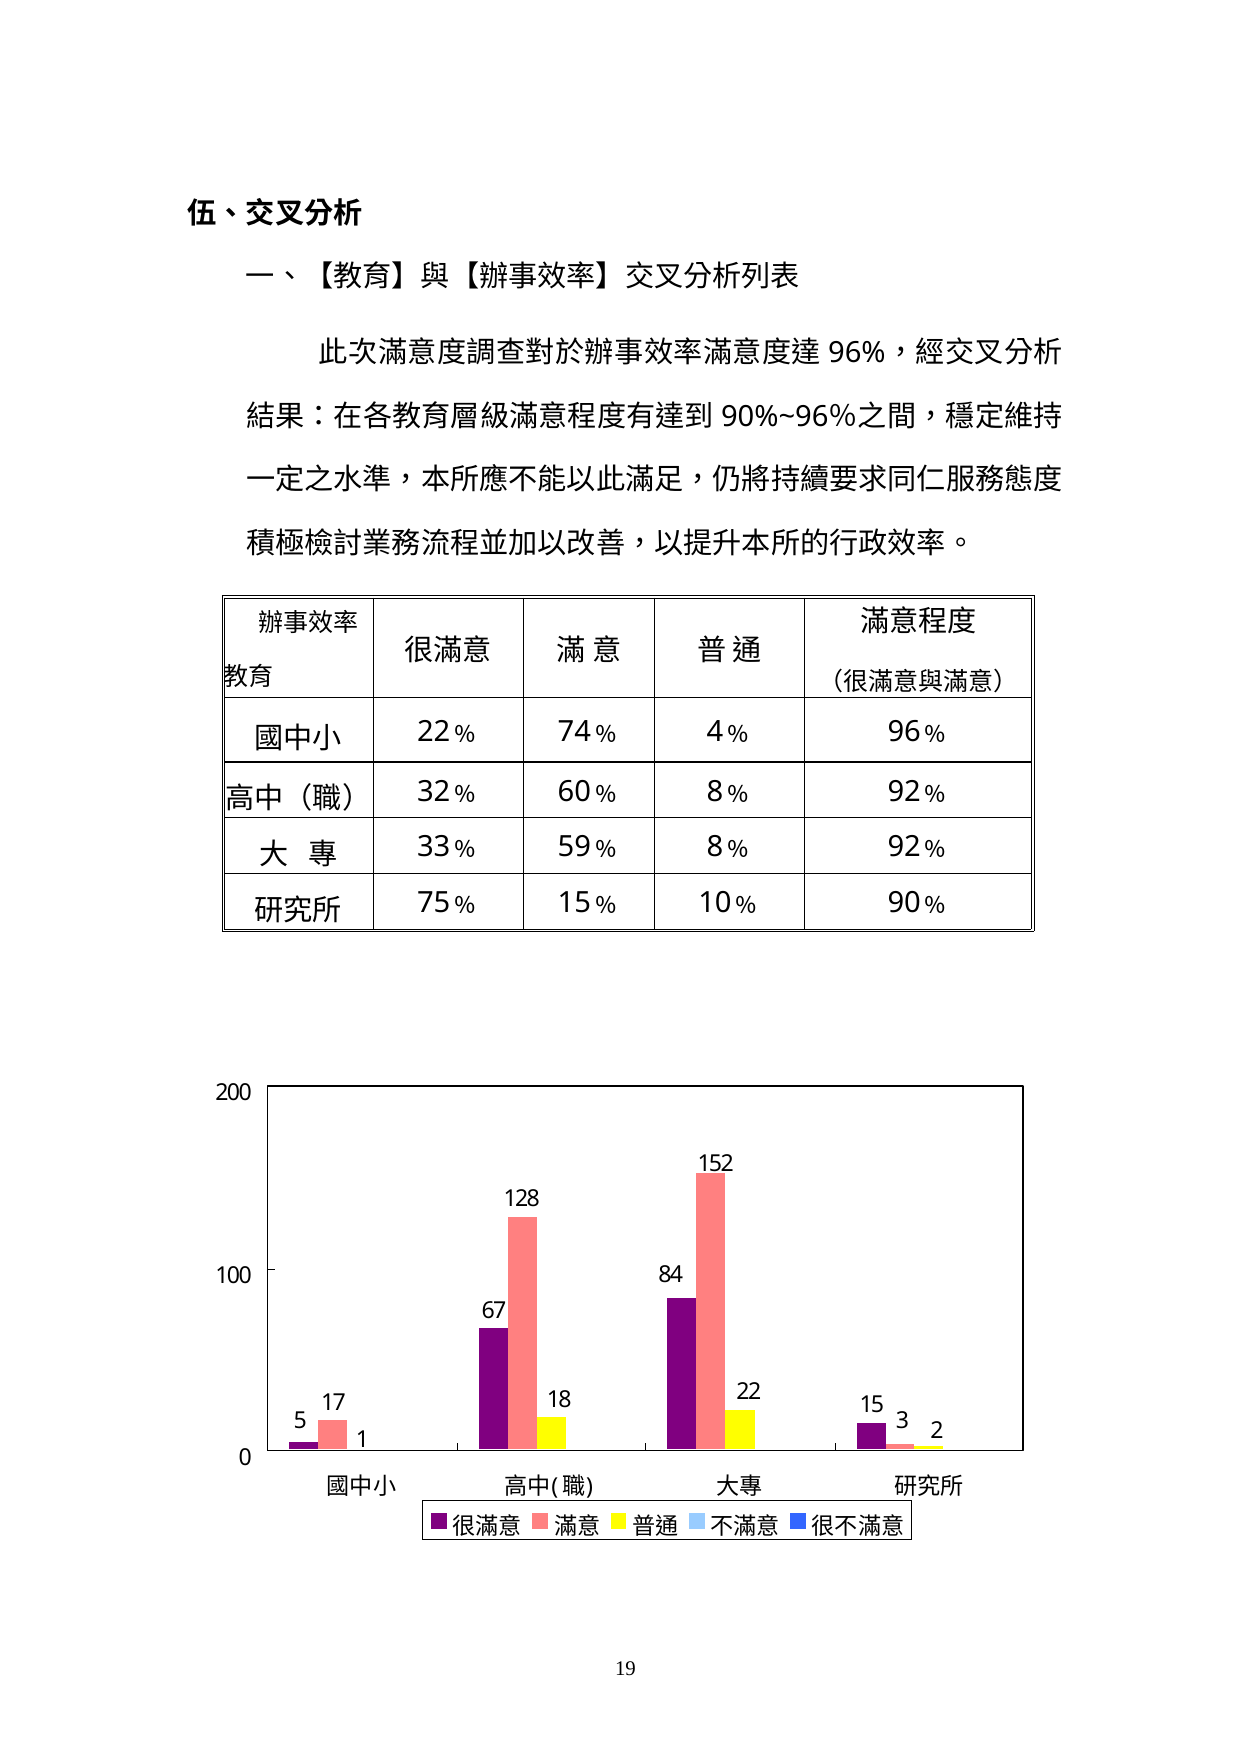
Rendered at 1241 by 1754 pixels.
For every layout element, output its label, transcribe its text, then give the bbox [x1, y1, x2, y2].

table_cell 90﹪ [805, 874, 1031, 929]
table_cell 研究所 [225, 874, 373, 929]
table_header 很滿意 [374, 599, 523, 697]
table_cell 10﹪ [655, 874, 804, 929]
table_header 滿 意 [524, 599, 654, 697]
table_header 辦事效率 教育 [225, 599, 373, 697]
table_cell 大 專 [225, 818, 373, 873]
table_cell 15﹪ [524, 874, 654, 929]
table_cell 8﹪ [655, 763, 804, 817]
table_cell 92﹪ [805, 763, 1031, 817]
table_cell 8﹪ [655, 818, 804, 873]
text 此次滿意度調查對於辦事效率滿意度達96%，經交叉分析結果：在各教育層級滿意程度有達到90%~96％之間，穩定維持一定之水準，本所應不能以此滿足，仍將持續要求同仁服務態度，積極檢討業務流程並加以改善，以提升本所的行政效率。 [246, 329, 1063, 562]
table_cell 96﹪ [805, 698, 1031, 761]
table_cell 33﹪ [374, 818, 523, 873]
table_cell 22﹪ [374, 698, 523, 761]
table_header 滿意程度 （很滿意與滿意） [805, 599, 1031, 697]
table_cell 74﹪ [524, 698, 654, 761]
table_header 普 通 [655, 599, 804, 697]
table_cell 60﹪ [524, 763, 654, 817]
text 伍、交叉分析 [187, 189, 1063, 232]
table_cell 國中小 [225, 698, 373, 761]
table_cell 高中（職） [225, 763, 373, 817]
table_cell 92﹪ [805, 818, 1031, 873]
table_cell 75﹪ [374, 874, 523, 929]
table_cell 4﹪ [655, 698, 804, 761]
text 一、【教育】與【辦事效率】交叉分析列表 [187, 253, 1063, 295]
table_cell 32﹪ [374, 763, 523, 817]
table_cell 59﹪ [524, 818, 654, 873]
